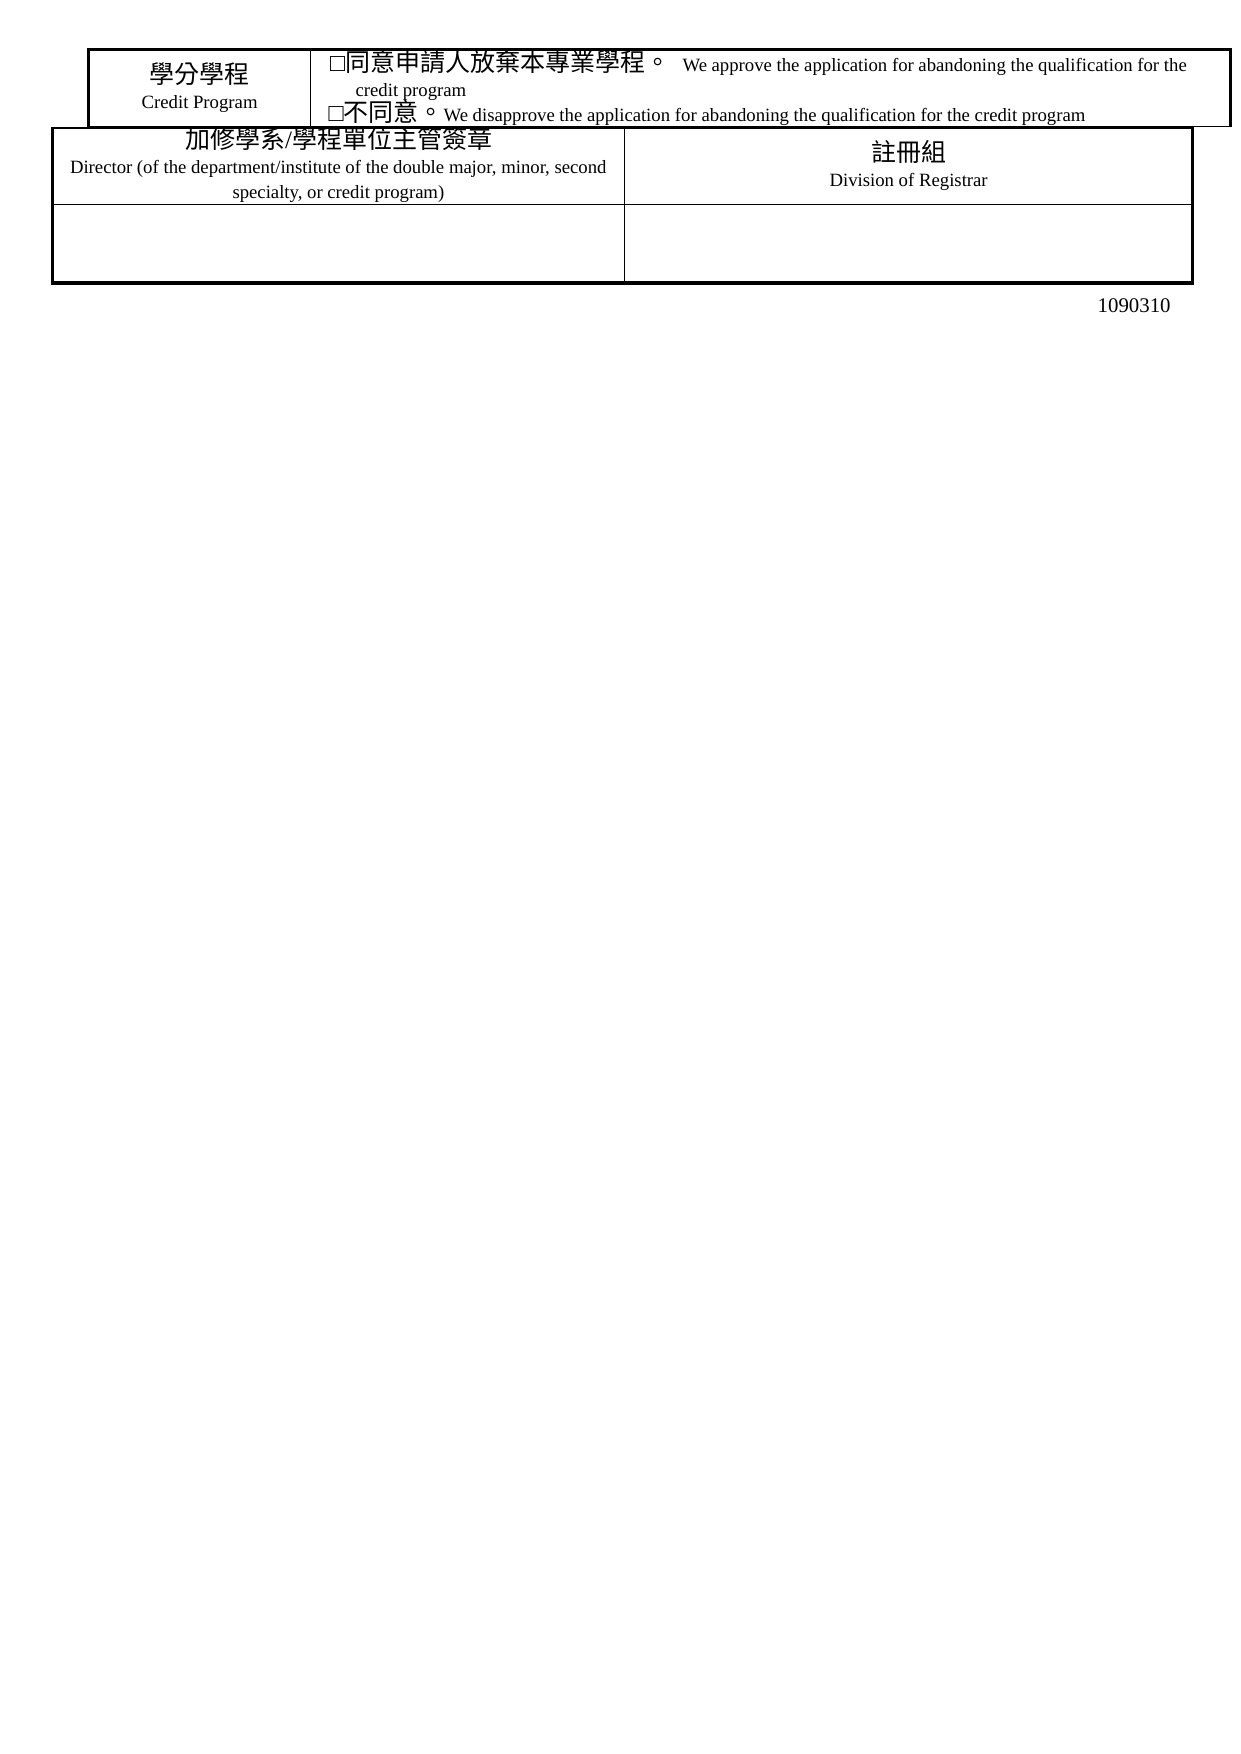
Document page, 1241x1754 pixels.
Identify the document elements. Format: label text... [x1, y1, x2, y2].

table_cell [54, 205, 624, 281]
table_header 加修學系/學程單位主管簽章 Director (of the department/institute of the double major, minor, second specialty, or credit program) [54, 129, 624, 204]
table_cell 學分學程 Credit Program [90, 51, 310, 126]
table_cell □同意申請人放棄本專業學程。 We approve the application for abandoning the qualification for the credit program □不同意。We disapprove the application for abandoning the qualification for the credit program [311, 51, 1229, 126]
text 1090310 [1097, 293, 1191, 317]
table_header 註冊組 Division of Registrar [625, 129, 1191, 204]
table_cell [625, 205, 1191, 281]
